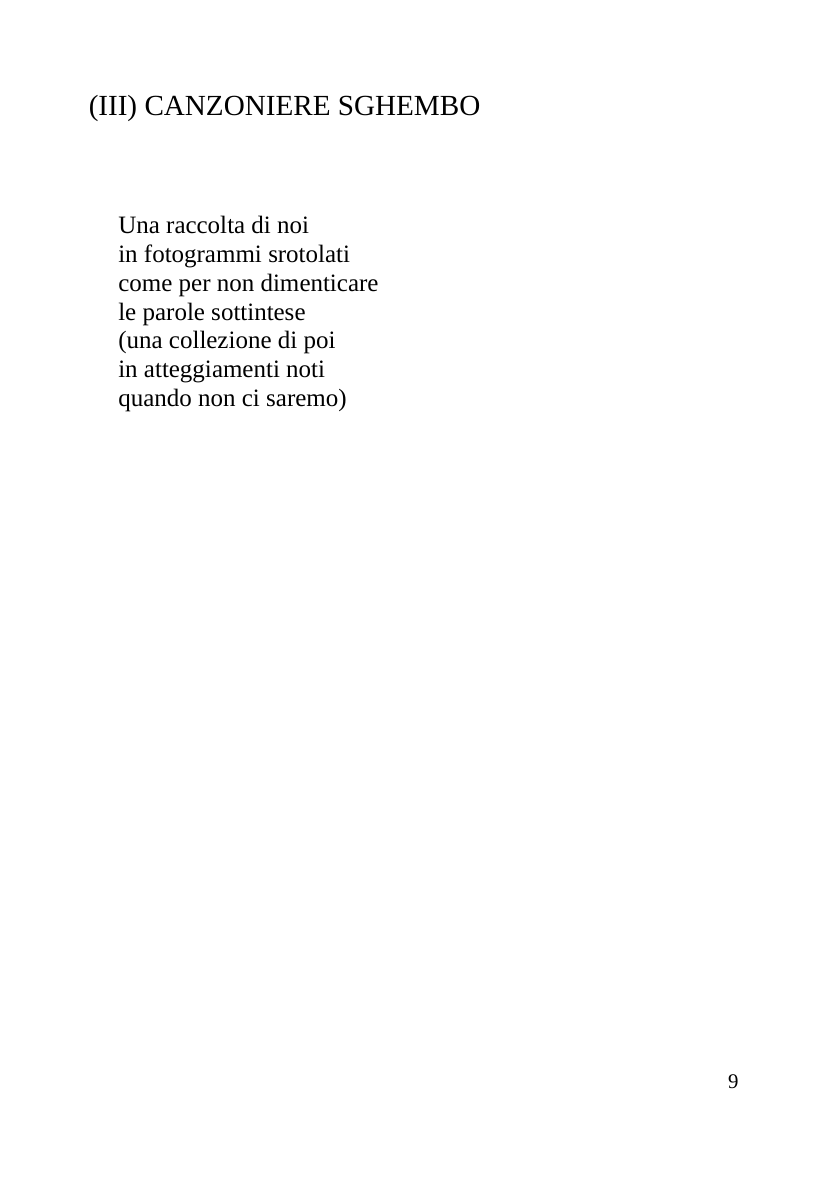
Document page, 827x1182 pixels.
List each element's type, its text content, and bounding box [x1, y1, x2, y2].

text le parole sottintese [118, 297, 738, 326]
text in atteggiamenti noti [118, 354, 738, 383]
text in fotogrammi srotolati [118, 239, 738, 268]
text Una raccolta di noi [118, 211, 738, 239]
text quando non ci saremo) [118, 383, 738, 412]
text come per non dimenticare [118, 268, 738, 297]
subtitle (III) CANZONIERE SGHEMBO [88, 88, 738, 122]
text (una collezione di poi [118, 326, 738, 354]
